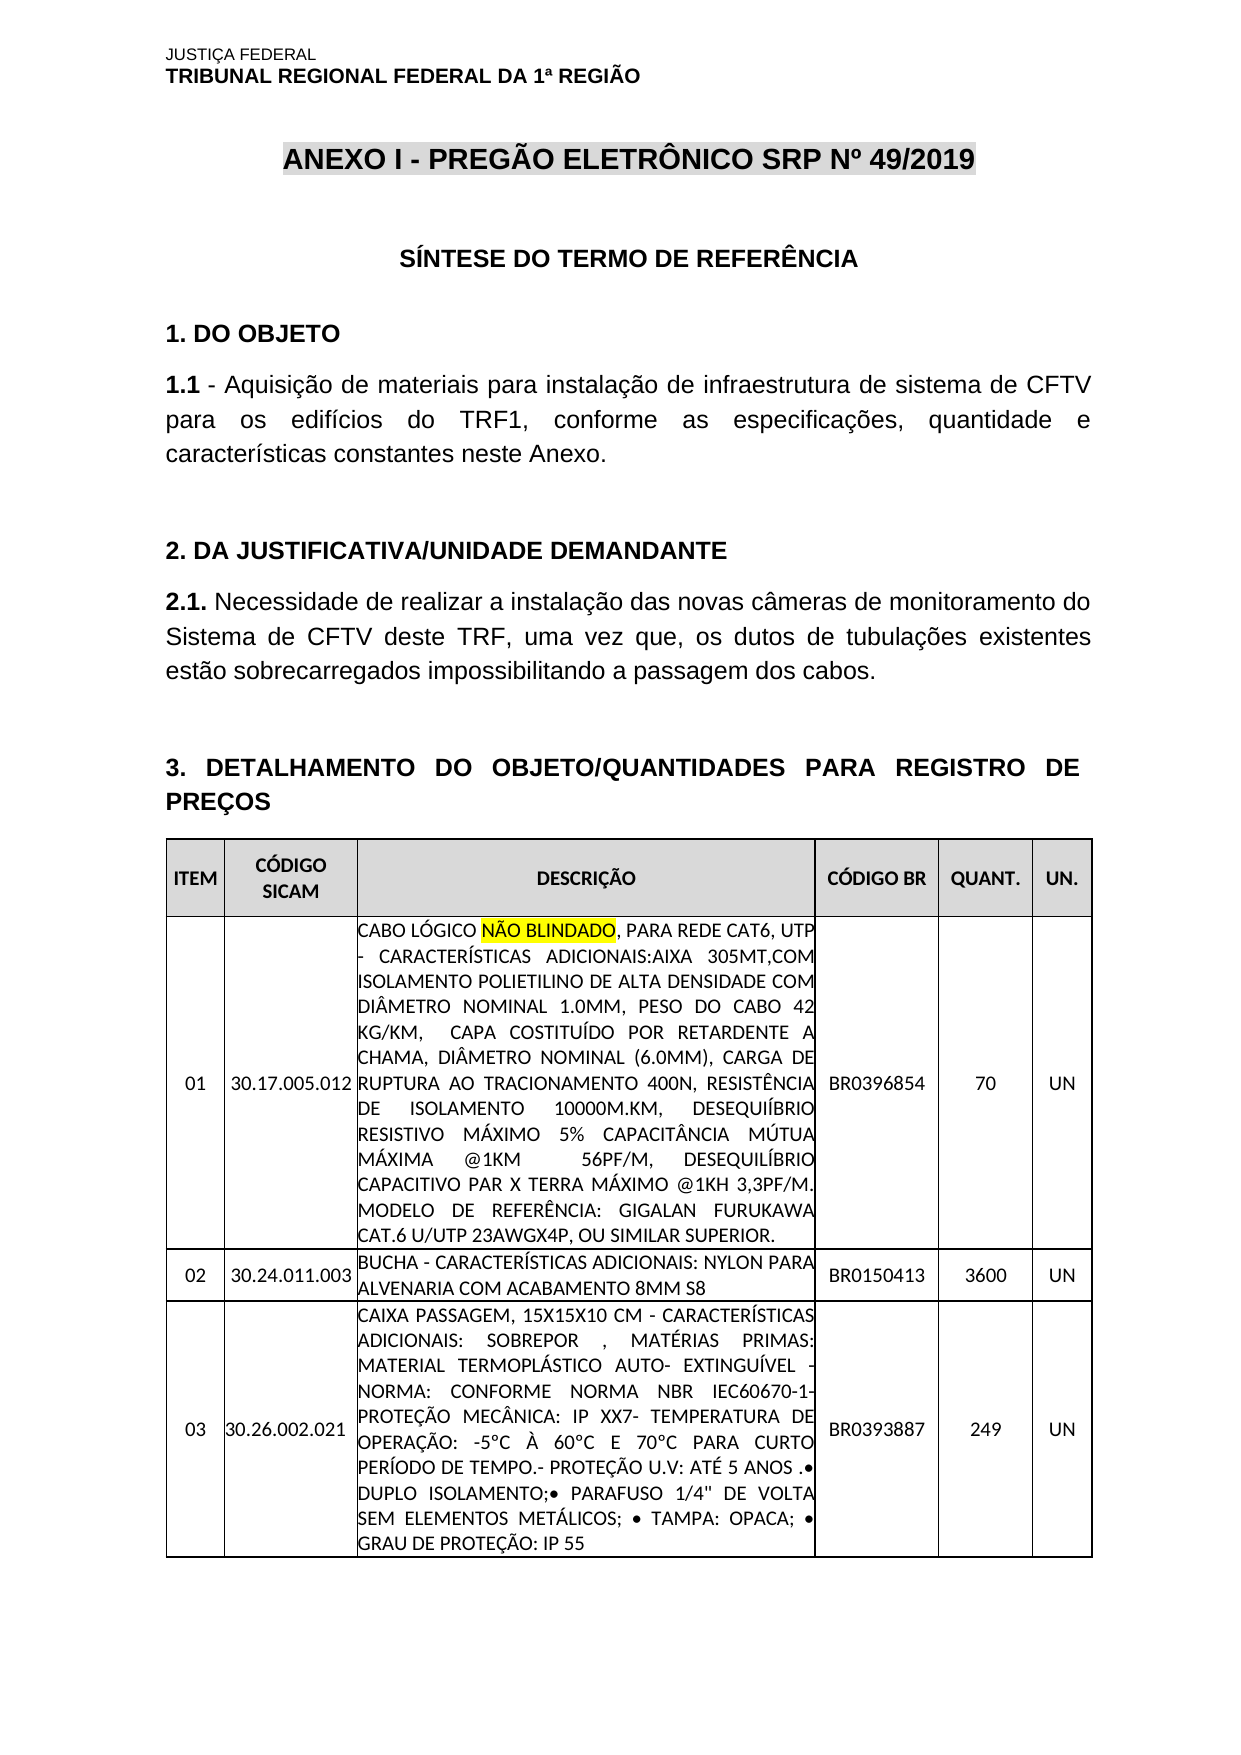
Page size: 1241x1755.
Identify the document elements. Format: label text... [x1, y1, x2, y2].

table_cell UN [1033, 1250, 1091, 1300]
table_cell 03 [167, 1302, 224, 1556]
table_header QUANT. [939, 840, 1032, 916]
table_cell 30.24.011.003 [225, 1250, 357, 1300]
table_header CÓDIGO SICAM [225, 840, 357, 916]
text 2. DA JUSTIFICATIVA/UNIDADE DEMANDANTE [165, 536, 1093, 565]
text ANEXO I - PREGÃO ELETRÔNICO SRP Nº 49/2019 [165, 142, 1093, 175]
table_header UN. [1033, 840, 1091, 916]
text 2.1. Necessidade de realizar a instalação das novas câmeras de monitoramento do Sistema de CFTV deste TRF, uma vez que, os dutos de tubulações existentes estão sobrecarregados impossibilitando a passagem dos cabos. [165, 587, 1093, 685]
text 1. DO OBJETO [165, 319, 1093, 348]
table_cell 30.17.005.012 [225, 917, 357, 1248]
text SÍNTESE DO TERMO DE REFERÊNCIA [165, 244, 1093, 273]
table_cell 02 [167, 1250, 224, 1300]
table_header ITEM [167, 840, 224, 916]
table_cell 249 [939, 1302, 1032, 1556]
text 3. DETALHAMENTO DO OBJETO/QUANTIDADES PARA REGISTRO DE PREÇOS [165, 753, 1080, 816]
table_cell 01 [167, 917, 224, 1248]
table_cell BR0393887 [816, 1302, 938, 1556]
text 1.1 - Aquisição de materiais para instalação de infraestrutura de sistema de CFTV para os edifícios do TRF1, conforme as especificações, quantidade e características constantes neste Anexo. [165, 370, 1093, 468]
table_header DESCRIÇÃO [358, 840, 814, 916]
table_cell UN [1033, 1302, 1091, 1556]
table_cell 3600 [939, 1250, 1032, 1300]
table_cell UN [1033, 917, 1091, 1248]
table_cell CABO LÓGICO NÃO BLINDADO, PARA REDE CAT6, UTP - CARACTERÍSTICAS ADICIONAIS:AIXA 305MT,COM ISOLAMENTO POLIETILINO DE ALTA DENSIDADE COM DIÂMETRO NOMINAL 1.0MM, PESO DO CABO 42 KG/KM, CAPA COSTITUÍDO POR RETARDENTE A CHAMA, DIÂMETRO NOMINAL (6.0MM), CARGA DE RUPTURA AO TRACIONAMENTO 400N, RESISTÊNCIA DE ISOLAMENTO 10000M.KM, DESEQUIÍBRIO RESISTIVO MÁXIMO 5% CAPACITÂNCIA MÚTUA MÁXIMA @1KM 56PF/M, DESEQUILÍBRIO CAPACITIVO PAR X TERRA MÁXIMO @1KH 3,3PF/M. MODELO DE REFERÊNCIA: GIGALAN FURUKAWA CAT.6 U/UTP 23AWGX4P, OU SIMILAR SUPERIOR. [358, 917, 814, 1248]
table_header CÓDIGO BR [816, 840, 938, 916]
table_cell BUCHA - CARACTERÍSTICAS ADICIONAIS: NYLON PARA ALVENARIA COM ACABAMENTO 8MM S8 [358, 1250, 814, 1300]
table_cell 70 [939, 917, 1032, 1248]
table_cell 30.26.002.021 [225, 1302, 357, 1556]
table_cell CAIXA PASSAGEM, 15X15X10 CM - CARACTERÍSTICAS ADICIONAIS: SOBREPOR , MATÉRIAS PRIMAS: MATERIAL TERMOPLÁSTICO AUTO- EXTINGUÍVEL - NORMA: CONFORME NORMA NBR IEC60670-1- PROTEÇÃO MECÂNICA: IP XX7- TEMPERATURA DE OPERAÇÃO: -5ºC À 60ºC E 70ºC PARA CURTO PERÍODO DE TEMPO.- PROTEÇÃO U.V: ATÉ 5 ANOS .• DUPLO ISOLAMENTO;• PARAFUSO 1/4" DE VOLTA SEM ELEMENTOS METÁLICOS; • TAMPA: OPACA; • GRAU DE PROTEÇÃO: IP 55 [358, 1302, 814, 1556]
table_cell BR0150413 [816, 1250, 938, 1300]
table_cell BR0396854 [816, 917, 938, 1248]
